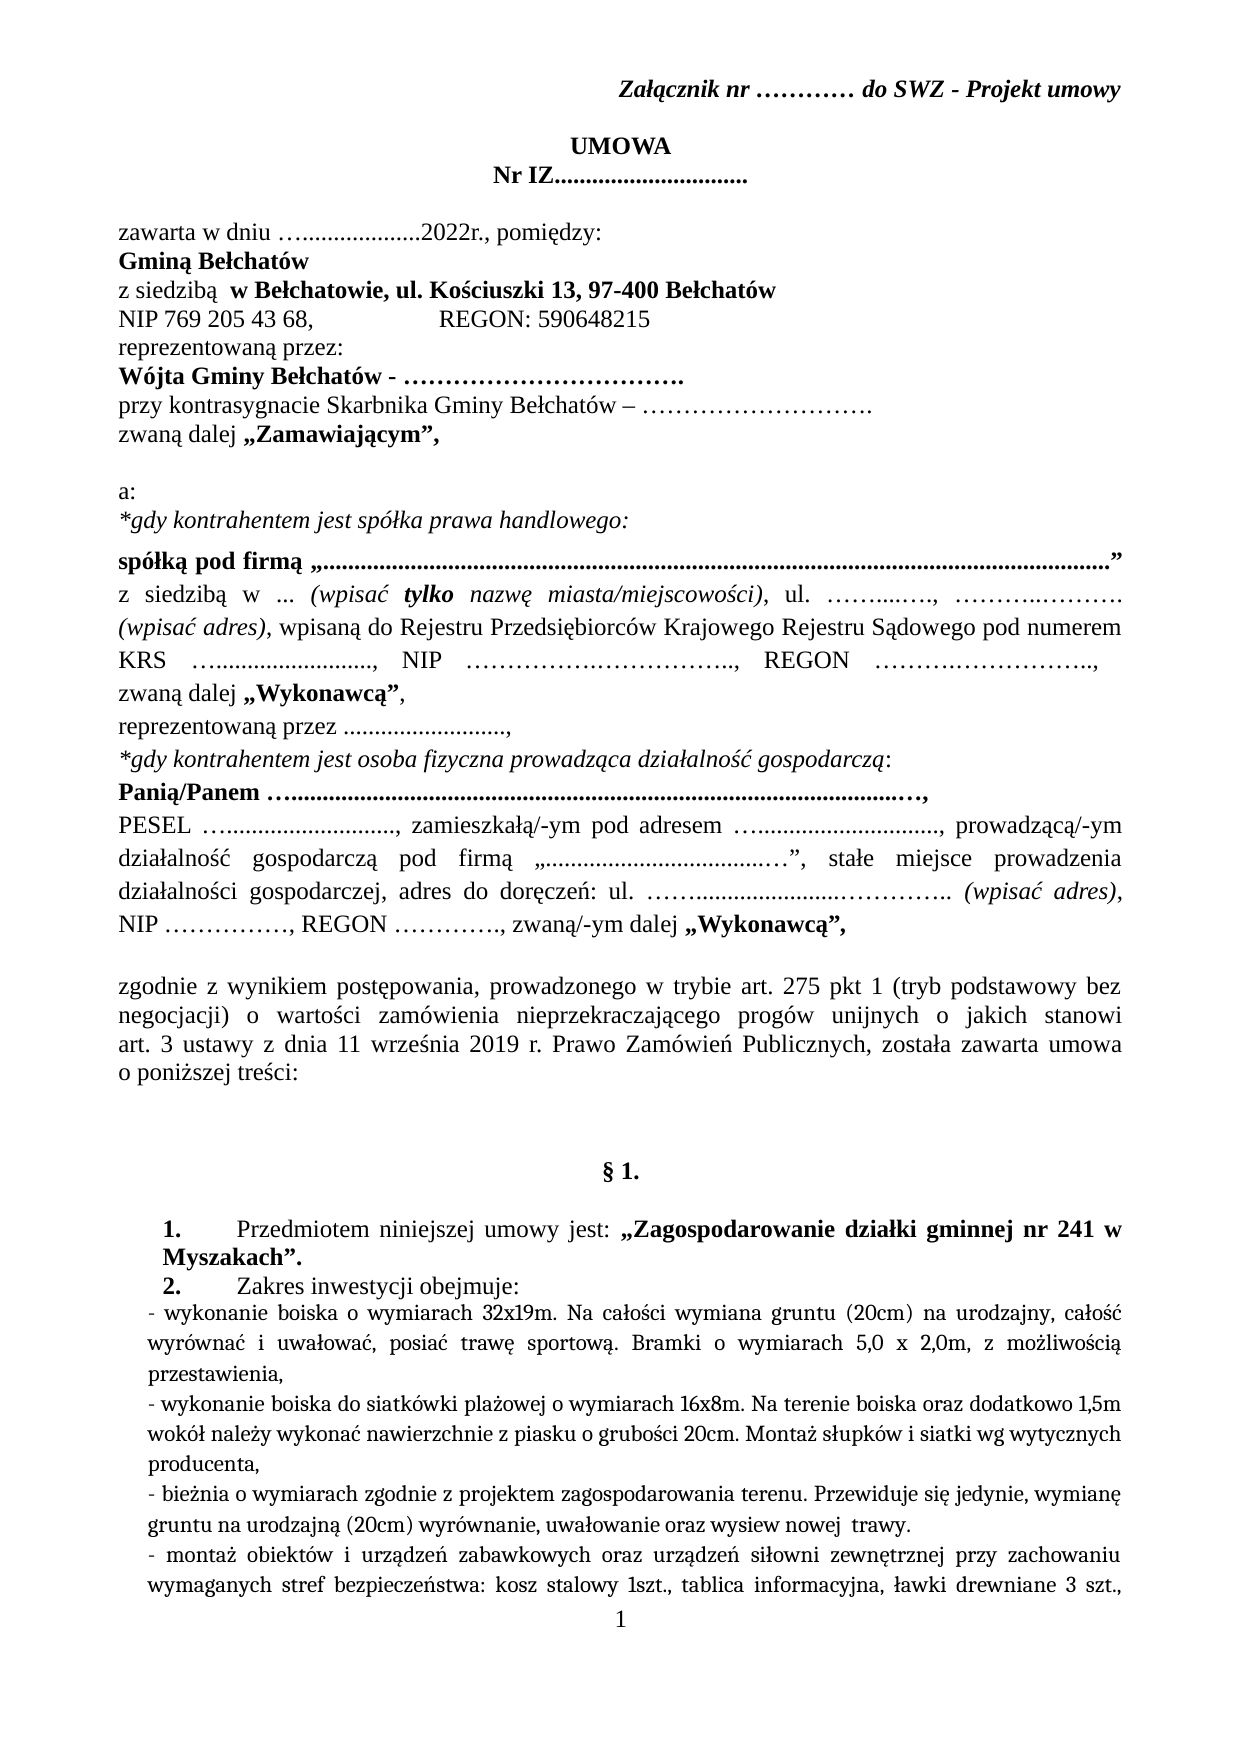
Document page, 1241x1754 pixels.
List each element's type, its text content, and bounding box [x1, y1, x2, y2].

text NIP 769 205 43 68, REGON: 590648215 [118, 304, 1123, 332]
text zgodnie z wynikiem postępowania, prowadzonego w trybie art. 275 pkt 1 (tryb podstawowy bez negocjacji) o wartości zamówienia nieprzekraczającego progów unijnych o jakich stanowi art. 3 ustawy z dnia 11 września 2019 r. Prawo Zamówień Publicznych, została zawarta umowa o poniższej treści: [118, 942, 1123, 1086]
text - bieżnia o wymiarach zgodnie z projektem zagospodarowania terenu. Przewiduje się jedynie, wymianę gruntu na urodzajną (20cm) wyrównanie, uwałowanie oraz wysiew nowej trawy. [148, 1481, 1123, 1538]
text *gdy kontrahentem jest spółka prawa handlowego: [118, 505, 1123, 534]
text UMOWA [118, 131, 1123, 160]
text Załącznik nr ………… do SWZ - Projekt umowy [118, 74, 1123, 102]
text § 1. [118, 1156, 1123, 1185]
text Gminą Bełchatów [118, 246, 1123, 275]
text zawarta w dniu …...................2022r., pomiędzy: [118, 217, 1123, 246]
text z siedzibą w Bełchatowie, ul. Kościuszki 13, 97-400 Bełchatów [118, 275, 1123, 304]
text - wykonanie boiska o wymiarach 32x19m. Na całości wymiana gruntu (20cm) na urodzajny, całość wyrównać i uwałować, posiać trawę sportową. Bramki o wymiarach 5,0 x 2,0m, z możliwością przestawienia, [148, 1300, 1123, 1387]
text Wójta Gminy Bełchatów - ……………………………. [118, 361, 1123, 390]
text przy kontrasygnacie Skarbnika Gminy Bełchatów – ………………………. [118, 390, 1123, 419]
text PESEL …..........................., zamieszkałą/-ym pod adresem …............................., prowadzącą/-ym działalność gospodarczą pod firmą „...................................…”, stałe miejsce prowadzenia działalności gospodarczej, adres do doręczeń: ul. …….......................………….. (wpisać adres), NIP ……………, REGON …………., zwaną/-ym dalej „Wykonawcą”, [118, 810, 1123, 938]
text zwaną dalej „Zamawiającym”, [118, 419, 1123, 447]
text - wykonanie boiska do siatkówki plażowej o wymiarach 16x8m. Na terenie boiska oraz dodatkowo 1,5m wokół należy wykonać nawierzchnie z piasku o grubości 20cm. Montaż słupków i siatki wg wytycznych producenta, [148, 1391, 1123, 1477]
text *gdy kontrahentem jest osoba fizyczna prowadząca działalność gospodarczą: [118, 744, 1123, 773]
text reprezentowaną przez: [118, 332, 1123, 361]
text spółką pod firmą „..............................................................................................................................” z siedzibą w ... (wpisać tylko nazwę miasta/miejscowości), ul. ……....…., ………..………. (wpisać adres), wpisaną do Rejestru Przedsiębiorców Krajowego Rejestru Sądowego pod numerem KRS …........................., NIP …………….…………….., REGON ……….…………….., zwaną dalej „Wykonawcą”, [118, 546, 1123, 707]
text - montaż obiektów i urządzeń zabawkowych oraz urządzeń siłowni zewnętrznej przy zachowaniu wymaganych stref bezpieczeństwa: kosz stalowy 1szt., tablica informacyjna, ławki drewniane 3 szt., [148, 1542, 1123, 1598]
list Przedmiotem niniejszej umowy jest: „Zagospodarowanie działki gminnej nr 241 w Myszakach”. [162, 1214, 1123, 1271]
text reprezentowaną przez .........................., [118, 711, 1123, 740]
list Zakres inwestycji obejmuje: [162, 1271, 1123, 1300]
text Nr IZ............................... [118, 160, 1123, 189]
text a: [118, 476, 1123, 505]
text Panią/Panem ….................................................................................................…, [118, 777, 1123, 806]
